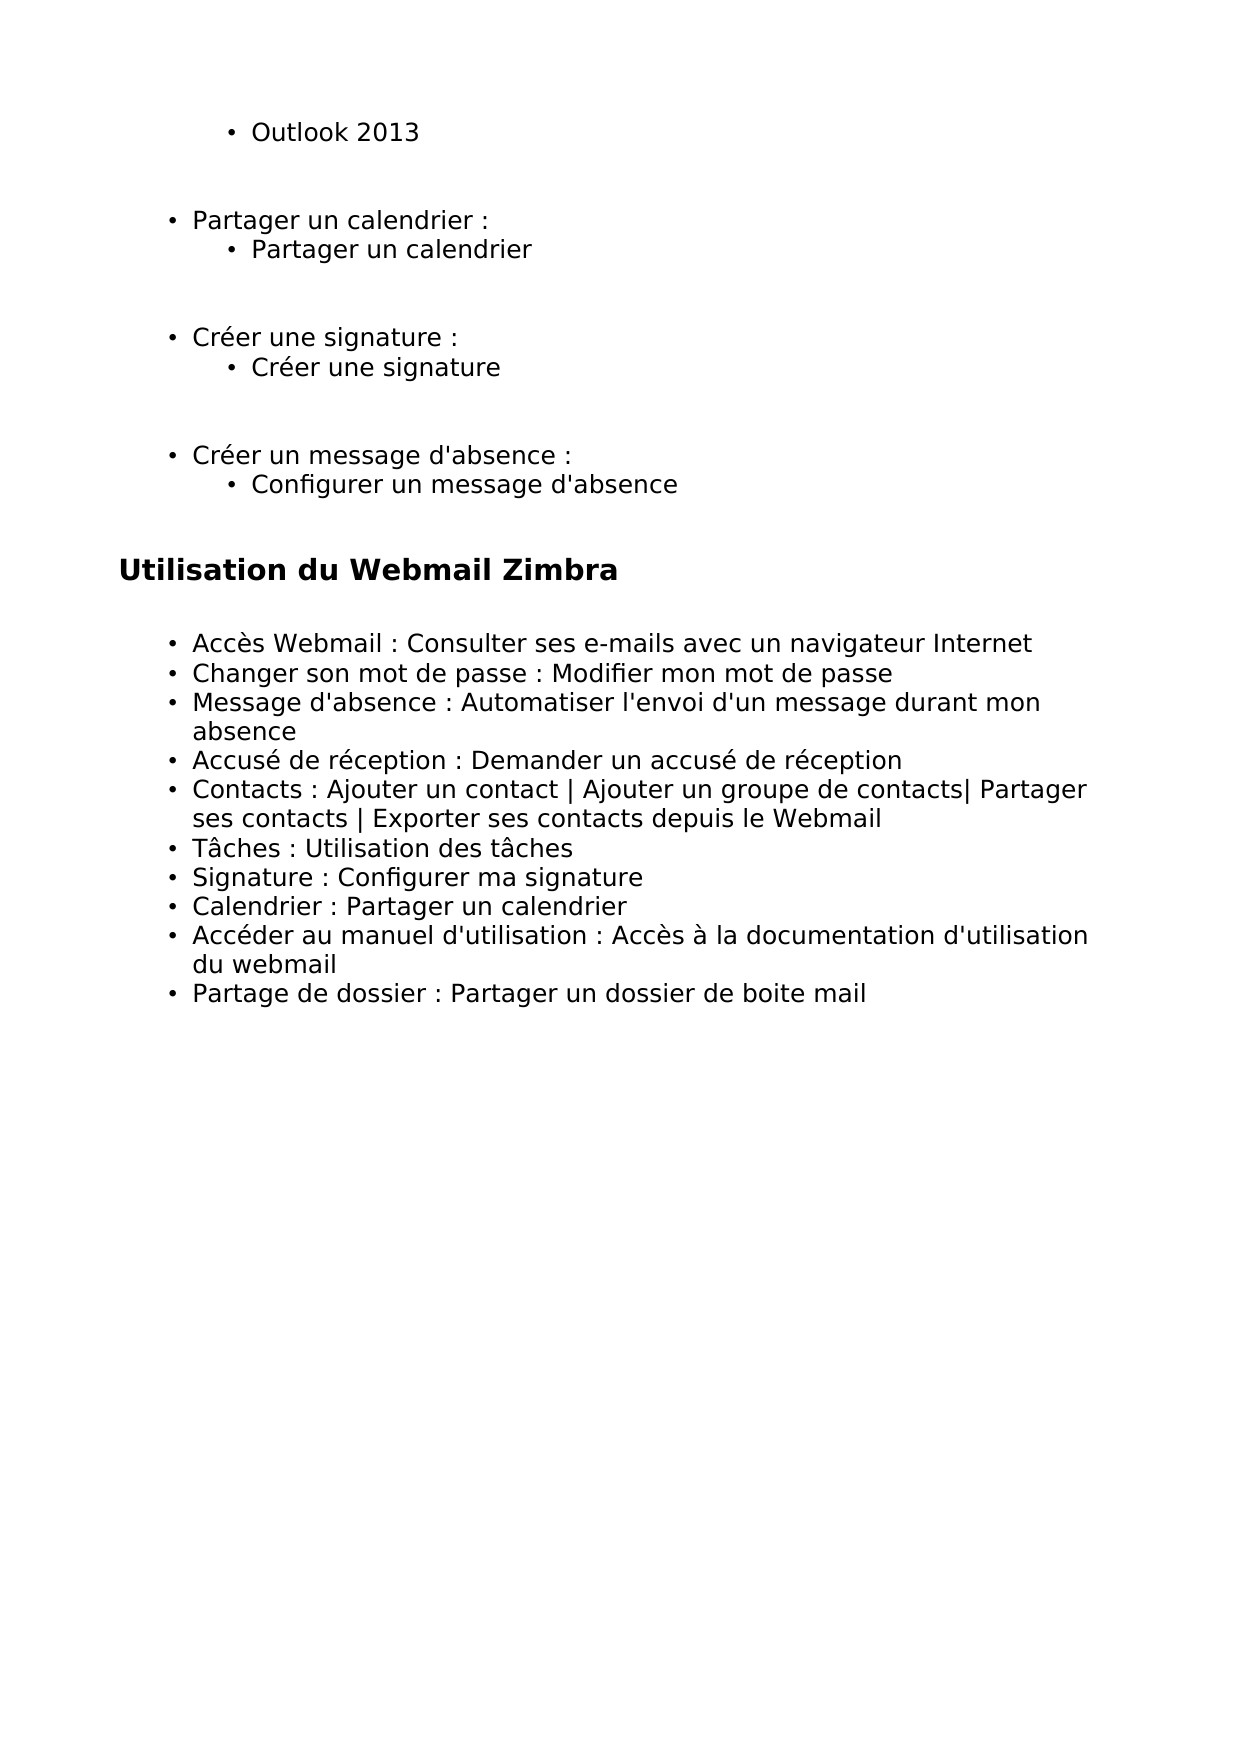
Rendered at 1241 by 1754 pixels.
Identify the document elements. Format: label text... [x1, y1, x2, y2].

list Signature : Configurer ma signature [177, 863, 1122, 892]
list Accès Webmail : Consulter ses e-mails avec un navigateur Internet [177, 629, 1122, 659]
subtitle Utilisation du Webmail Zimbra [118, 554, 1122, 588]
list Créer une signature [236, 353, 1122, 382]
list Tâches : Utilisation des tâches [177, 834, 1122, 863]
list Configurer un message d'absence [236, 470, 1122, 499]
list Message d'absence : Automatiser l'envoi d'un message durant mon absence [177, 688, 1122, 746]
list Calendrier : Partager un calendrier [177, 892, 1122, 921]
list Changer son mot de passe : Modifier mon mot de passe [177, 659, 1122, 688]
list Créer un message d'absence : [177, 441, 1122, 470]
list Contacts : Ajouter un contact | Ajouter un groupe de contacts| Partager ses contacts | Exporter ses contacts depuis le Webmail [177, 775, 1122, 834]
list Accéder au manuel d'utilisation : Accès à la documentation d'utilisation du webmail [177, 921, 1122, 979]
list Outlook 2013 [236, 118, 1122, 147]
list Accusé de réception : Demander un accusé de réception [177, 746, 1122, 775]
list Partager un calendrier : [177, 206, 1122, 235]
list Créer une signature : [177, 323, 1122, 353]
list Partager un calendrier [236, 235, 1122, 264]
list Partage de dossier : Partager un dossier de boite mail [177, 979, 1122, 1009]
